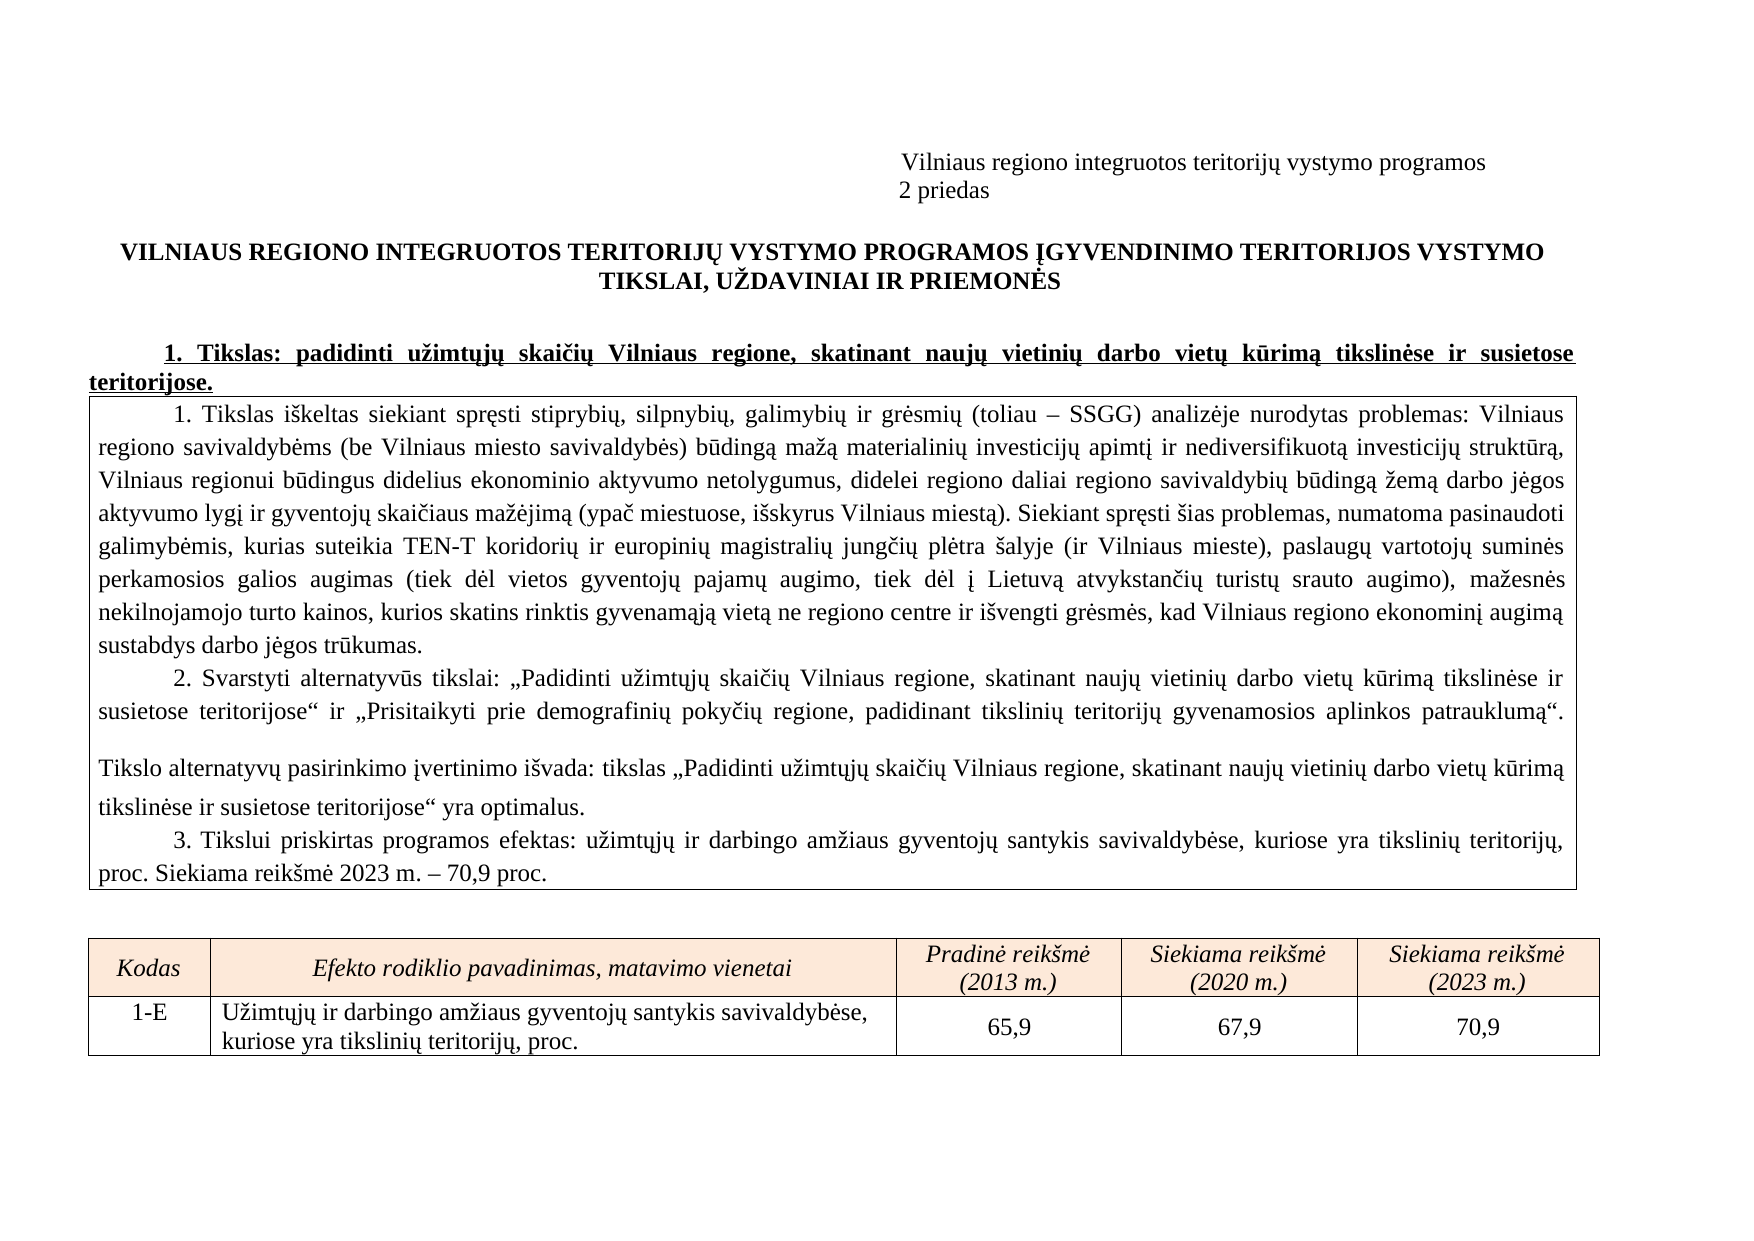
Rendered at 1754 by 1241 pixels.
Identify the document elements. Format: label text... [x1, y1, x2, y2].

table_cell Užimtųjų ir darbingo amžiaus gyventojų santykis savivaldybėse, kuriose yra tikslinių teritorijų, proc. [211, 997, 896, 1055]
table_cell 1-E [89, 997, 210, 1055]
text 2 priedas [899, 176, 1577, 204]
text 1. Tikslas: padidinti užimtųjų skaičių Vilniaus regione, skatinant naujų vietinių darbo vietų kūrimą tikslinėse ir susietose teritorijose. [89, 338, 1577, 396]
text 2. Svarstyti alternatyvūs tikslai: „Padidinti užimtųjų skaičių Vilniaus regione, skatinant naujų vietinių darbo vietų kūrimą tikslinėse ir susietose teritorijose“ ir „Prisitaikyti prie demografinių pokyčių regione, padidinant tikslinių teritorijų gyvenamosios aplinkos patrauklumą“. Tikslo alternatyvų pasirinkimo įvertinimo išvada: tikslas „Padidinti užimtųjų skaičių Vilniaus regione, skatinant naujų vietinių darbo vietų kūrimą tikslinėse ir susietose teritorijose“ yra optimalus. [90, 660, 1576, 821]
table_cell 65,9 [897, 997, 1121, 1055]
text Vilniaus regiono integruotos teritorijų vystymo programos [89, 147, 1577, 176]
text 3. Tikslui priskirtas programos efektas: užimtųjų ir darbingo amžiaus gyventojų santykis savivaldybėse, kuriose yra tikslinių teritorijų, proc. Siekiama reikšmė 2023 m. – 70,9 proc. [90, 822, 1576, 889]
table_cell 70,9 [1358, 997, 1599, 1055]
table_cell 67,9 [1122, 997, 1357, 1055]
table_header Efekto rodiklio pavadinimas, matavimo vienetai [211, 939, 896, 996]
table_header Pradinė reikšmė (2013 m.) [897, 939, 1121, 996]
text 1. Tikslas iškeltas siekiant spręsti stiprybių, silpnybių, galimybių ir grėsmių (toliau – SSGG) analizėje nurodytas problemas: Vilniaus regiono savivaldybėms (be Vilniaus miesto savivaldybės) būdingą mažą materialinių investicijų apimtį ir nediversifikuotą investicijų struktūrą, Vilniaus regionui būdingus didelius ekonominio aktyvumo netolygumus, didelei regiono daliai regiono savivaldybių būdingą žemą darbo jėgos aktyvumo lygį ir gyventojų skaičiaus mažėjimą (ypač miestuose, išskyrus Vilniaus miestą). Siekiant spręsti šias problemas, numatoma pasinaudoti galimybėmis, kurias suteikia TEN-T koridorių ir europinių magistralių jungčių plėtra šalyje (ir Vilniaus mieste), paslaugų vartotojų suminės perkamosios galios augimas (tiek dėl vietos gyventojų pajamų augimo, tiek dėl į Lietuvą atvykstančių turistų srauto augimo), mažesnės nekilnojamojo turto kainos, kurios skatins rinktis gyvenamąją vietą ne regiono centre ir išvengti grėsmės, kad Vilniaus regiono ekonominį augimą sustabdys darbo jėgos trūkumas. [90, 397, 1576, 659]
text VILNIAUS REGIONO INTEGRUOTOS TERITORIJŲ VYSTYMO PROGRAMOS ĮGYVENDINIMO TERITORIJOS VYSTYMO TIKSLAI, UŽDAVINIAI IR PRIEMONĖS [89, 237, 1576, 295]
table_header Siekiama reikšmė (2023 m.) [1358, 939, 1599, 996]
table_header Kodas [89, 939, 210, 996]
table_header Siekiama reikšmė (2020 m.) [1122, 939, 1357, 996]
